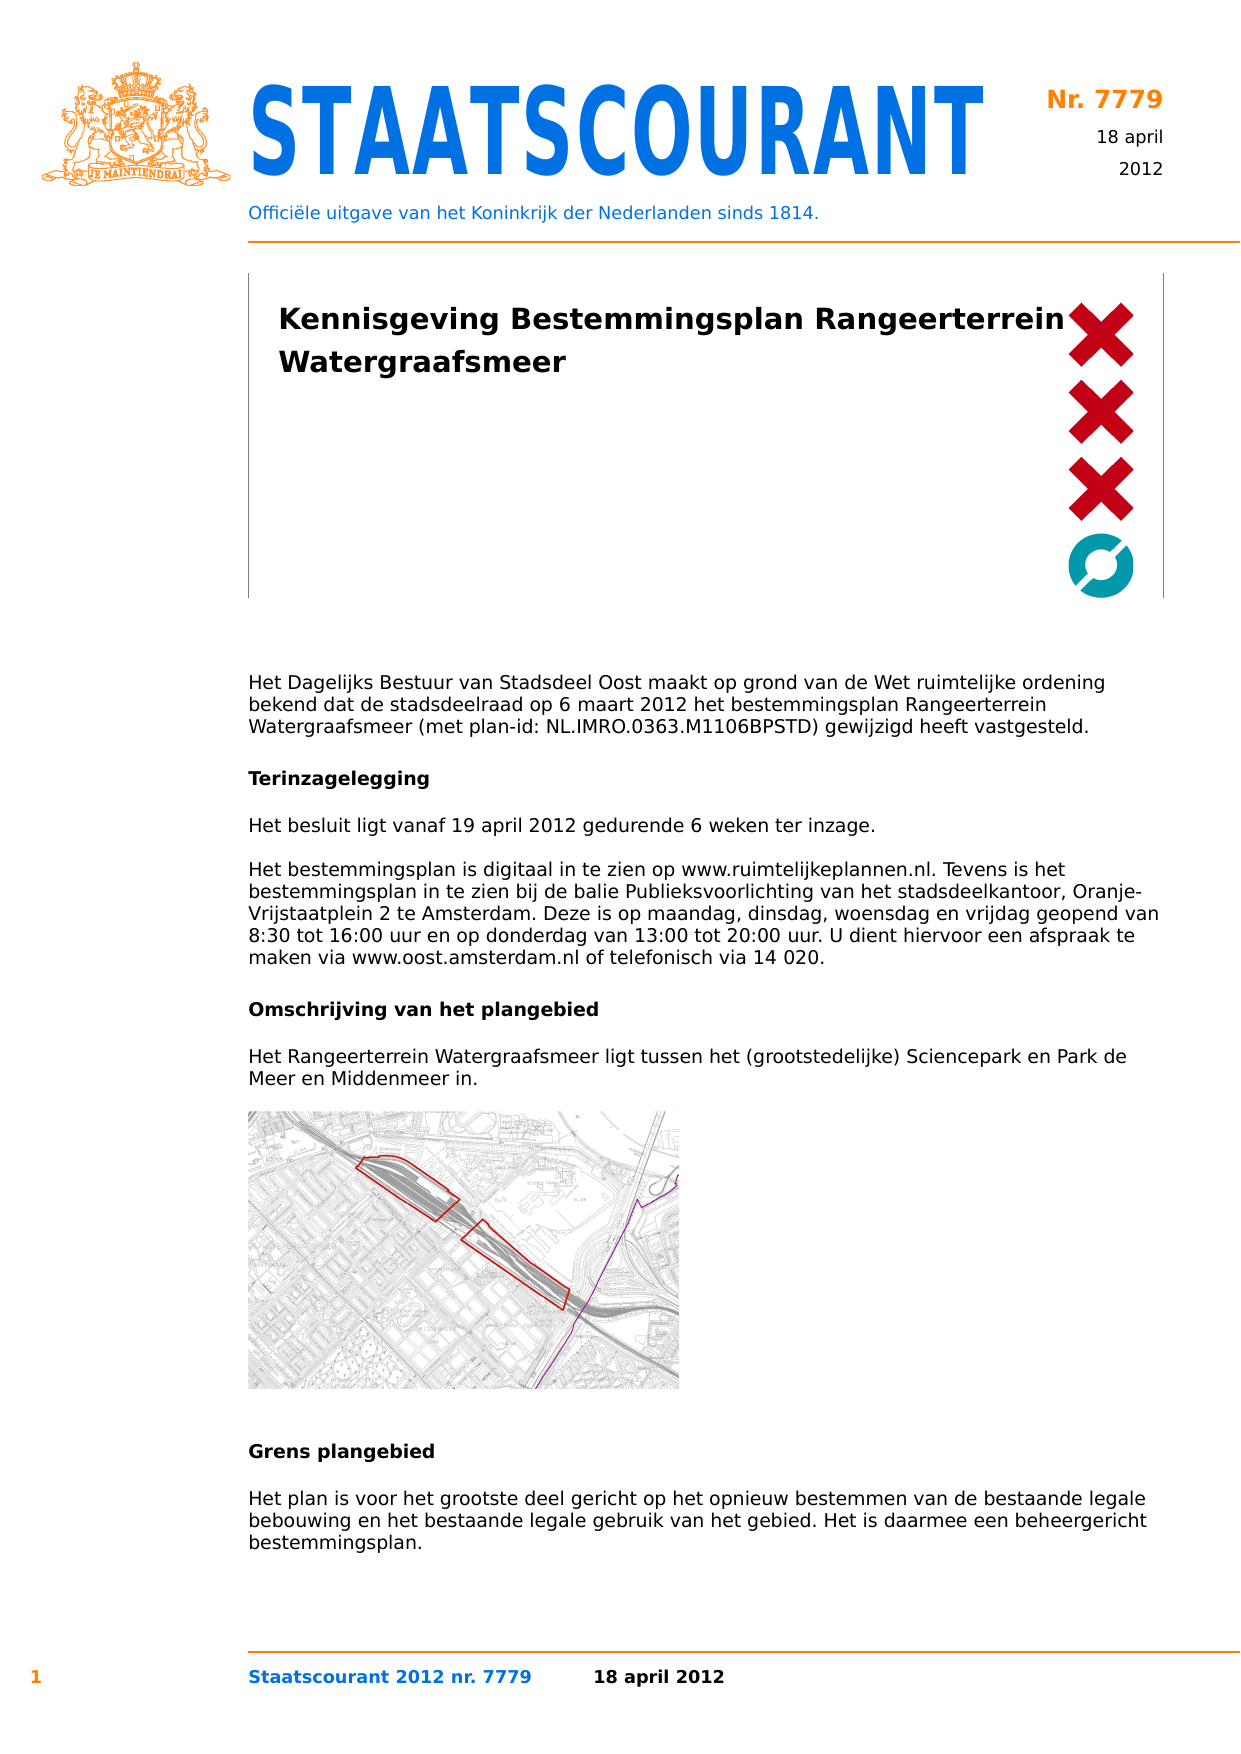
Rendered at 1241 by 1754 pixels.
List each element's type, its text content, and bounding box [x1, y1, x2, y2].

text Het bestemmingsplan is digitaal in te zien op www.ruimtelijkeplannen.nl. Tevens is het bestemmingsplan in te zien bij de balie Publieksvoorlichting van het stadsdeelkantoor, Oranje-Vrijstaatplein 2 te Amsterdam. Deze is op maandag, dinsdag, woensdag en vrijdag geopend van 8:30 tot 16:00 uur en op donderdag van 13:00 tot 20:00 uur. U dient hiervoor een afspraak te maken via www.oost.amsterdam.nl of telefonisch via 14 020. [248, 859, 1163, 968]
text Het Rangeerterrein Watergraafsmeer ligt tussen het (grootstedelijke) Sciencepark en Park de Meer en Middenmeer in. [248, 1046, 1163, 1089]
table_header STAATSCOURANT [248, 62, 998, 203]
table_header [25, 62, 248, 241]
picture [1068, 302, 1134, 598]
text Het plan is voor het grootste deel gericht op het opnieuw bestemmen van de bestaande legale bebouwing en het bestaande legale gebruik van het gebied. Het is daarmee een beheergericht bestemmingsplan. [248, 1488, 1163, 1554]
table_cell 18 april [998, 121, 1240, 153]
subtitle Kennisgeving Bestemmingsplan Rangeerterrein Watergraafsmeer [249, 273, 1163, 598]
text Het Dagelijks Bestuur van Stadsdeel Oost maakt op grond van de Wet ruimtelijke ordening bekend dat de stadsdeelraad op 6 maart 2012 het bestemmingsplan Rangeerterrein Watergraafsmeer (met plan-id: NL.IMRO.0363.M1106BPSTD) gewijzigd heeft vastgesteld. [248, 672, 1163, 738]
subtitle Terinzagelegging [248, 768, 1163, 790]
table_cell 2012 [998, 153, 1240, 203]
picture [41, 62, 231, 186]
text Het besluit ligt vanaf 19 april 2012 gedurende 6 weken ter inzage. [248, 815, 1163, 837]
table_header Nr. 7779 [998, 62, 1240, 121]
table_cell Officiële uitgave van het Koninkrijk der Nederlanden sinds 1814. [248, 203, 1240, 241]
picture [248, 1111, 680, 1389]
subtitle Omschrijving van het plangebied [248, 998, 1163, 1021]
subtitle Grens plangebied [248, 1441, 1163, 1463]
